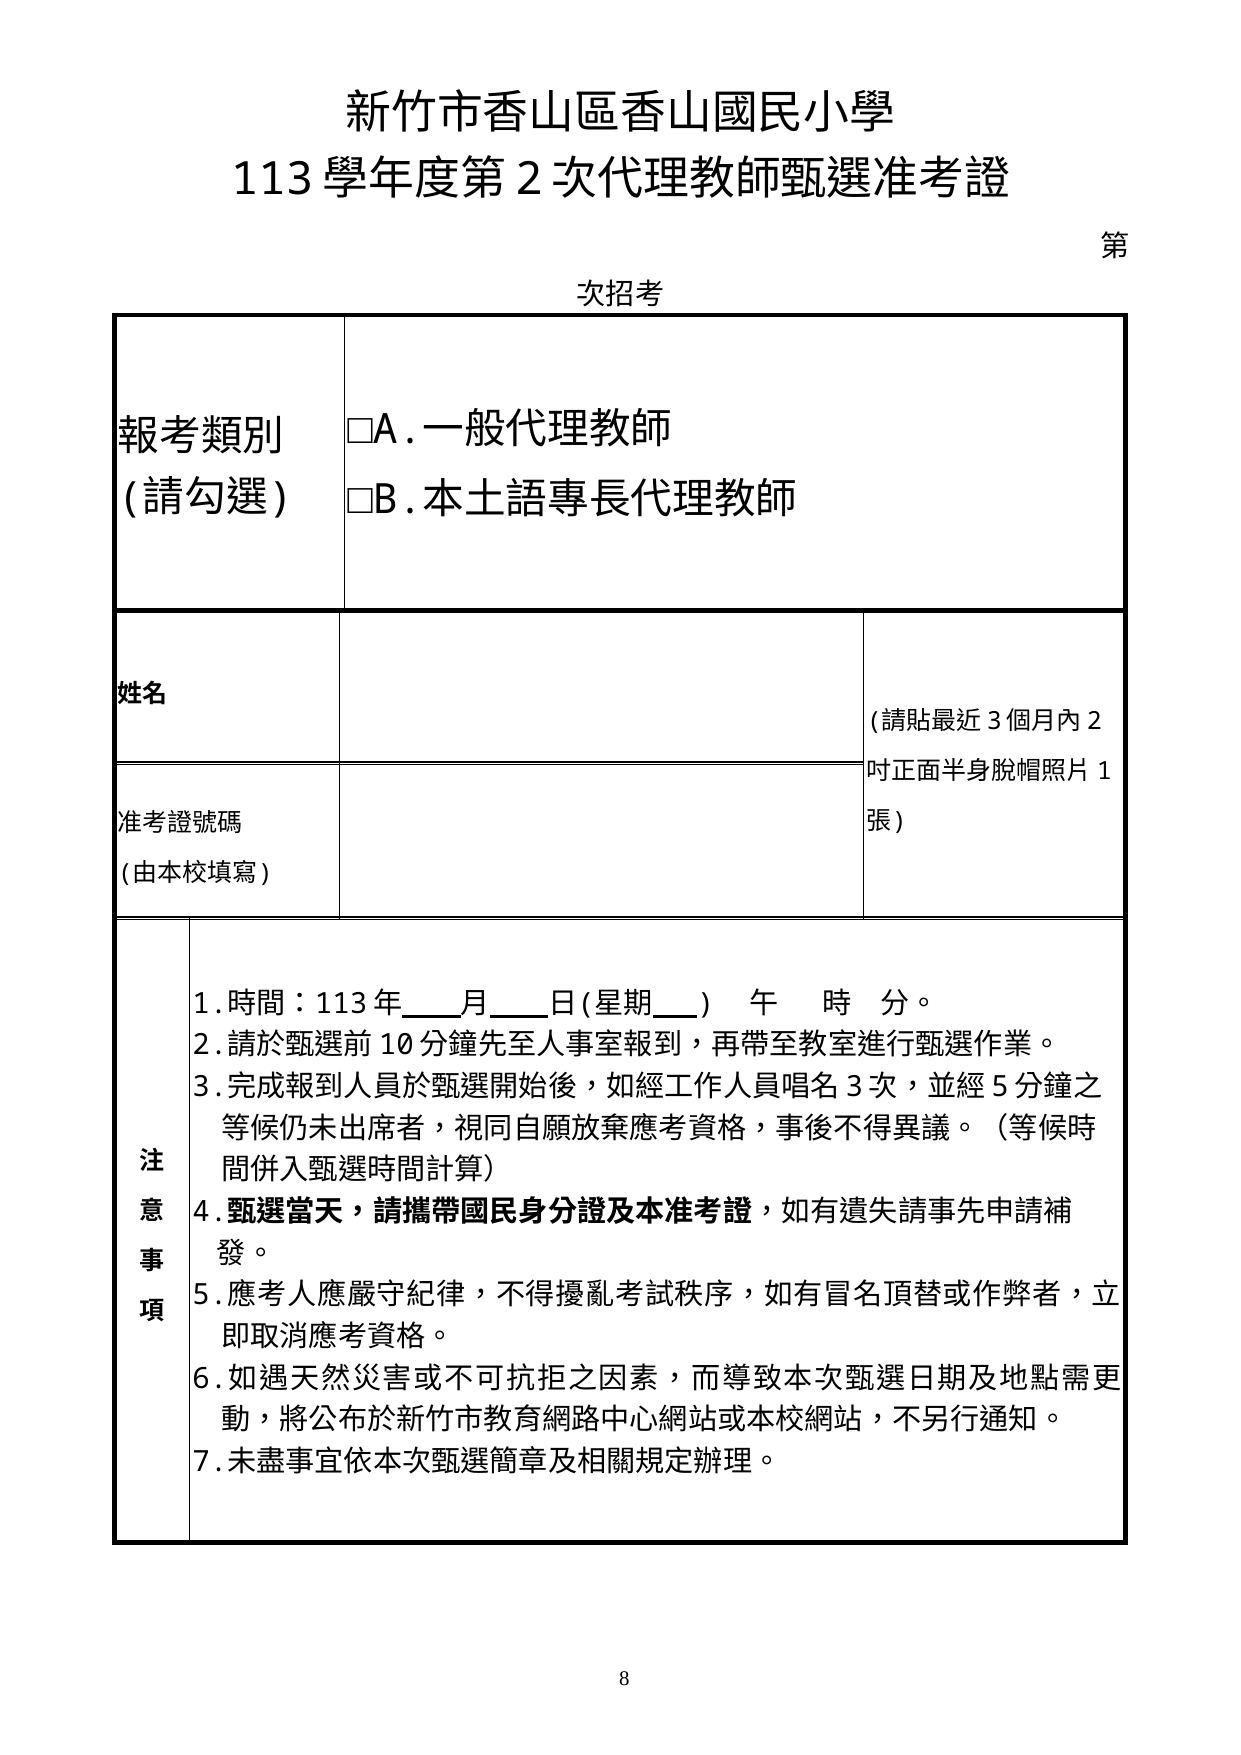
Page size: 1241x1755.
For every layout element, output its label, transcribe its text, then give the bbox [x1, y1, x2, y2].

table_cell 姓名 [117, 613, 339, 761]
table_cell [340, 765, 863, 916]
table_cell 注 意 事 項 [117, 920, 189, 1540]
table_cell 准考證號碼 (由本校填寫) [117, 765, 339, 916]
table_cell [340, 613, 863, 761]
text 第 次招考 [77, 208, 1163, 313]
table_header □A.一般代理教師 □B.本土語專長代理教師 [345, 317, 1123, 608]
table_header 報考類別 (請勾選) [117, 317, 344, 608]
text 113學年度第2次代理教師甄選准考證 [77, 141, 1163, 208]
table_cell (請貼最近3個月內2吋正面半身脫帽照片1張) [864, 613, 1123, 916]
table_cell 1.時間：113年 月 日(星期 ) 午 時 分。 2.請於甄選前10分鐘先至人事室報到，再帶至教室進行甄選作業。 3.完成報到人員於甄選開始後，如經工作人員唱名3次，並經5分鐘之等候仍未出席者，視同自願放棄應考資格，事後不得異議。（等候時間併入甄選時間計算） 4.甄選當天，請攜帶國民身分證及本准考證，如有遺失請事先申請補發。 5.應考人應嚴守紀律，不得擾亂考試秩序，如有冒名頂替或作弊者，立即取消應考資格。 6.如遇天然災害或不可抗拒之因素，而導致本次甄選日期及地點需更動，將公布於新竹市教育網路中心網站或本校網站，不另行通知。 7.未盡事宜依本次甄選簡章及相關規定辦理。 [190, 920, 1123, 1540]
text 新竹市香山區香山國民小學 [77, 75, 1163, 141]
